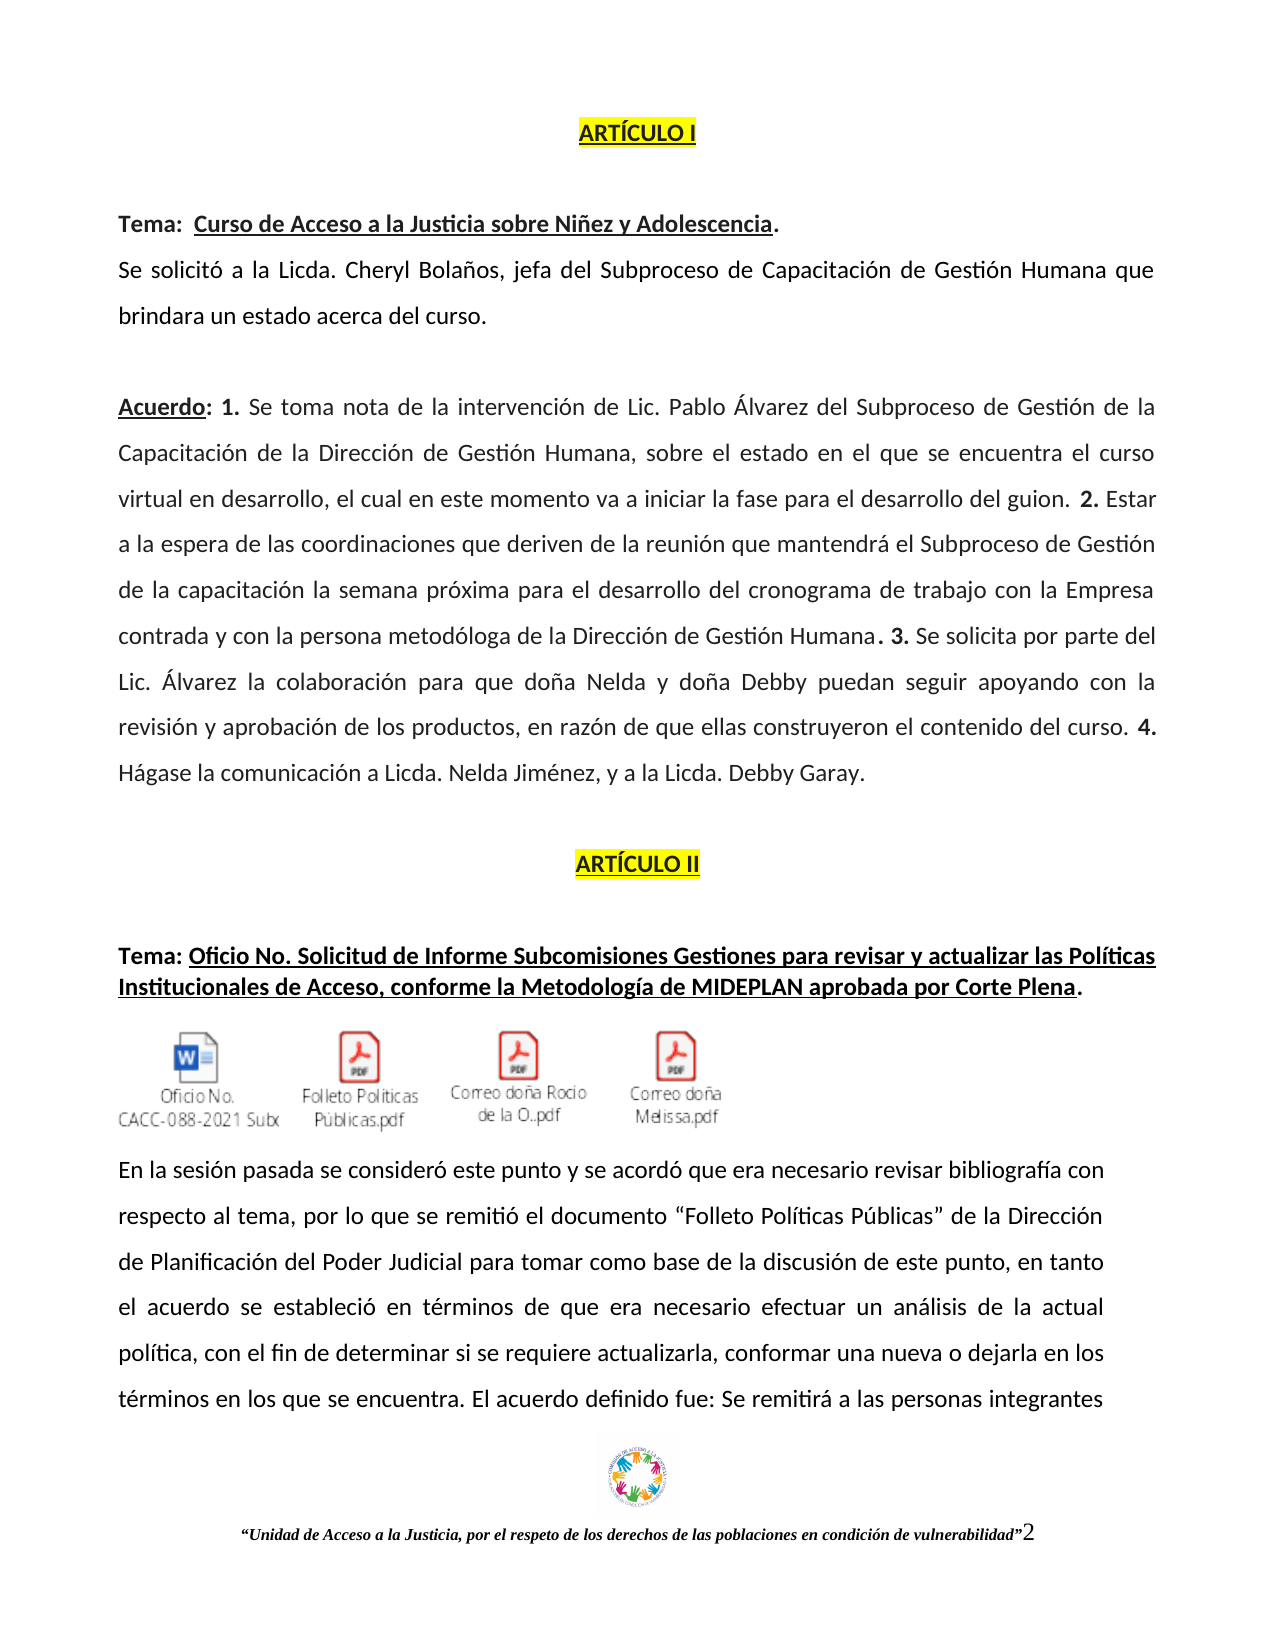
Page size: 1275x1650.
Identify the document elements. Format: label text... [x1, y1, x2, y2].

text ARTÍCULO II [118, 849, 1157, 879]
text ARTÍCULO I [118, 117, 1157, 147]
text Tema: Oficio No. Solicitud de Informe Subcomisiones Gestiones para revisar y actualizar las Políticas Institucionales de Acceso, conforme la Metodología de MIDEPLAN aprobada por Corte Plena. [118, 940, 1157, 1001]
text Acuerdo: 1. Se toma nota de la intervención de Lic. Pablo Álvarez del Subproceso de Gestión de la Capacitación de la Dirección de Gestión Humana, sobre el estado en el que se encuentra el curso virtual en desarrollo, el cual en este momento va a iniciar la fase para el desarrollo del guion. 2. Estar a la espera de las coordinaciones que deriven de la reunión que mantendrá el Subproceso de Gestión de la capacitación la semana próxima para el desarrollo del cronograma de trabajo con la Empresa contrada y con la persona metodóloga de la Dirección de Gestión Humana. 3. Se solicita por parte del Lic. Álvarez la colaboración para que doña Nelda y doña Debby puedan seguir apoyando con la revisión y aprobación de los productos, en razón de que ellas construyeron el contenido del curso. 4. Hágase la comunicación a Licda. Nelda Jiménez, y a la Licda. Debby Garay. [118, 391, 1157, 788]
text Se solicitó a la Licda. Cheryl Bolaños, jefa del Subproceso de Capacitación de Gestión Humana que brindara un estado acerca del curso. [118, 254, 1157, 330]
text En la sesión pasada se consideró este punto y se acordó que era necesario revisar bibliografía con respecto al tema, por lo que se remitió el documento “Folleto Políticas Públicas” de la Dirección de Planificación del Poder Judicial para tomar como base de la discusión de este punto, en tanto el acuerdo se estableció en términos de que era necesario efectuar un análisis de la actual política, con el fin de determinar si se requiere actualizarla, conformar una nueva o dejarla en los términos en los que se encuentra. El acuerdo definido fue: Se remitirá a las personas integrantes [118, 1154, 1105, 1413]
text Tema: Curso de Acceso a la Justicia sobre Niñez y Adolescencia. [118, 208, 1157, 239]
